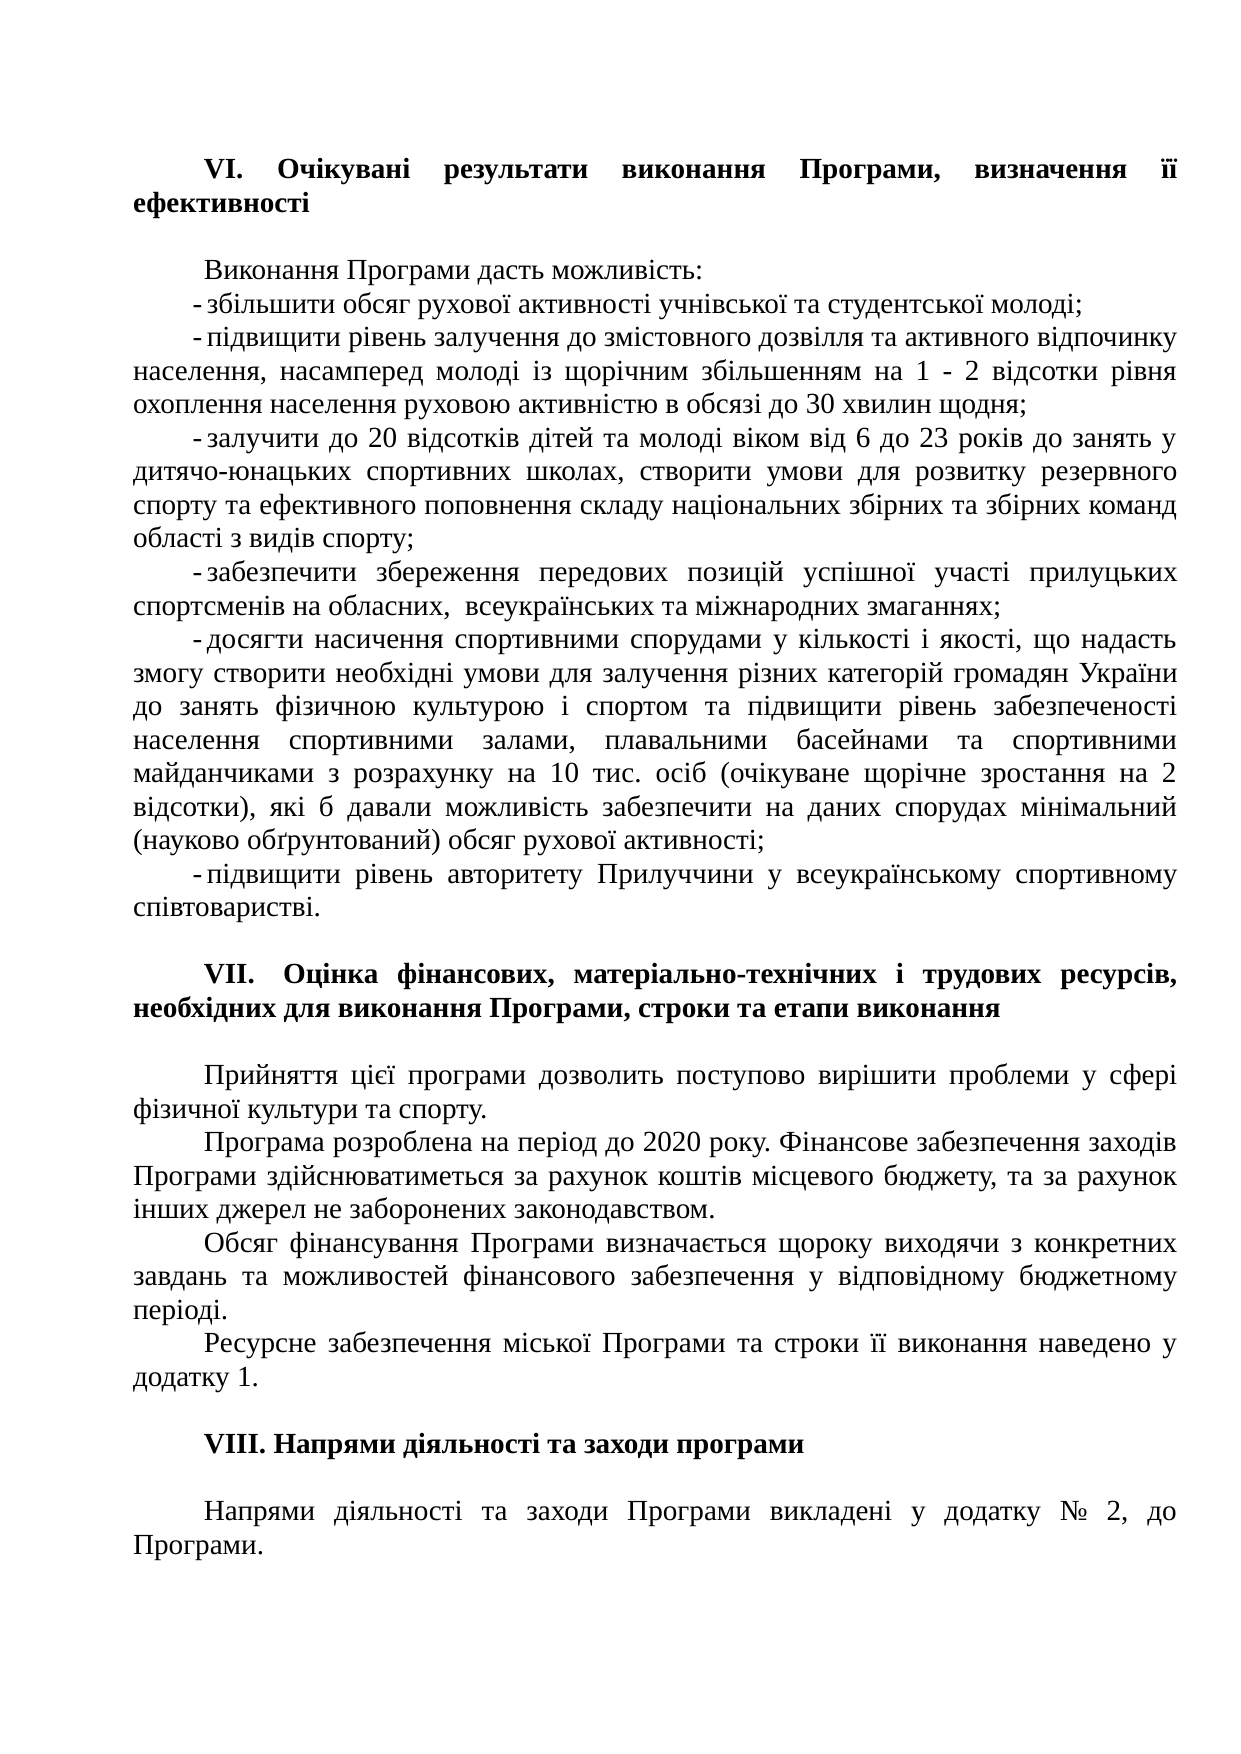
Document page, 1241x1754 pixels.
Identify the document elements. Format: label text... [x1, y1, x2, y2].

text Прийняття цієї програми дозволить поступово вирішити проблеми у сфері фізичної культури та спорту. [133, 1057, 1178, 1124]
text VI. Очікувані результати виконання Програми, визначення її ефективності [133, 152, 1178, 219]
list підвищити рівень авторитету Прилуччини у всеукраїнському спортивному співтоваристві. [133, 856, 1178, 923]
text Програма розроблена на період до 2020 року. Фінансове забезпечення заходів Програми здійснюватиметься за рахунок коштів місцевого бюджету, та за рахунок інших джерел не заборонених законодавством. [133, 1124, 1178, 1225]
list досягти насичення спортивними спорудами у кількості і якості, що надасть змогу створити необхідні умови для залучення різних категорій громадян України до занять фізичною культурою і спортом та підвищити рівень забезпеченості населення спортивними залами, плавальними басейнами та спортивними майданчиками з розрахунку на 10 тис. осіб (очікуване щорічне зростання на 2 відсотки), які б давали можливість забезпечити на даних спорудах мінімальний (науково обґрунтований) обсяг рухової активності; [133, 621, 1178, 856]
list Оцінка фінансових, матеріально-технічних і трудових ресурсів, необхідних для виконання Програми, строки та етапи виконання [133, 957, 1178, 1024]
list підвищити рівень залучення до змістовного дозвілля та активного відпочинку населення, насамперед молоді із щорічним збільшенням на 1 - 2 відсотки рівня охоплення населення руховою активністю в обсязі до 30 хвилин щодня; [133, 319, 1178, 420]
text Ресурсне забезпечення міської Програми та строки її виконання наведено у додатку 1. [133, 1326, 1178, 1393]
list забезпечити збереження передових позицій успішної участі прилуцьких спортсменів на обласних, всеукраїнських та міжнародних змаганнях; [133, 554, 1178, 621]
list залучити до 20 відсотків дітей та молоді віком від 6 до 23 років до занять у дитячо-юнацьких спортивних школах, створити умови для розвитку резервного спорту та ефективного поповнення складу національних збірних та збірних команд області з видів спорту; [133, 420, 1178, 554]
text Напрями діяльності та заходи Програми викладені у додатку № 2, до Програми. [133, 1493, 1178, 1560]
text VІІІ. Напрями діяльності та заходи програми [133, 1426, 1178, 1460]
text Обсяг фінансування Програми визначається щороку виходячи з конкретних завдань та можливостей фінансового забезпечення у відповідному бюджетному періоді. [133, 1225, 1178, 1326]
list збільшити обсяг рухової активності учнівської та студентської молоді; [133, 286, 1178, 319]
text Виконання Програми дасть можливість: [133, 252, 1178, 286]
